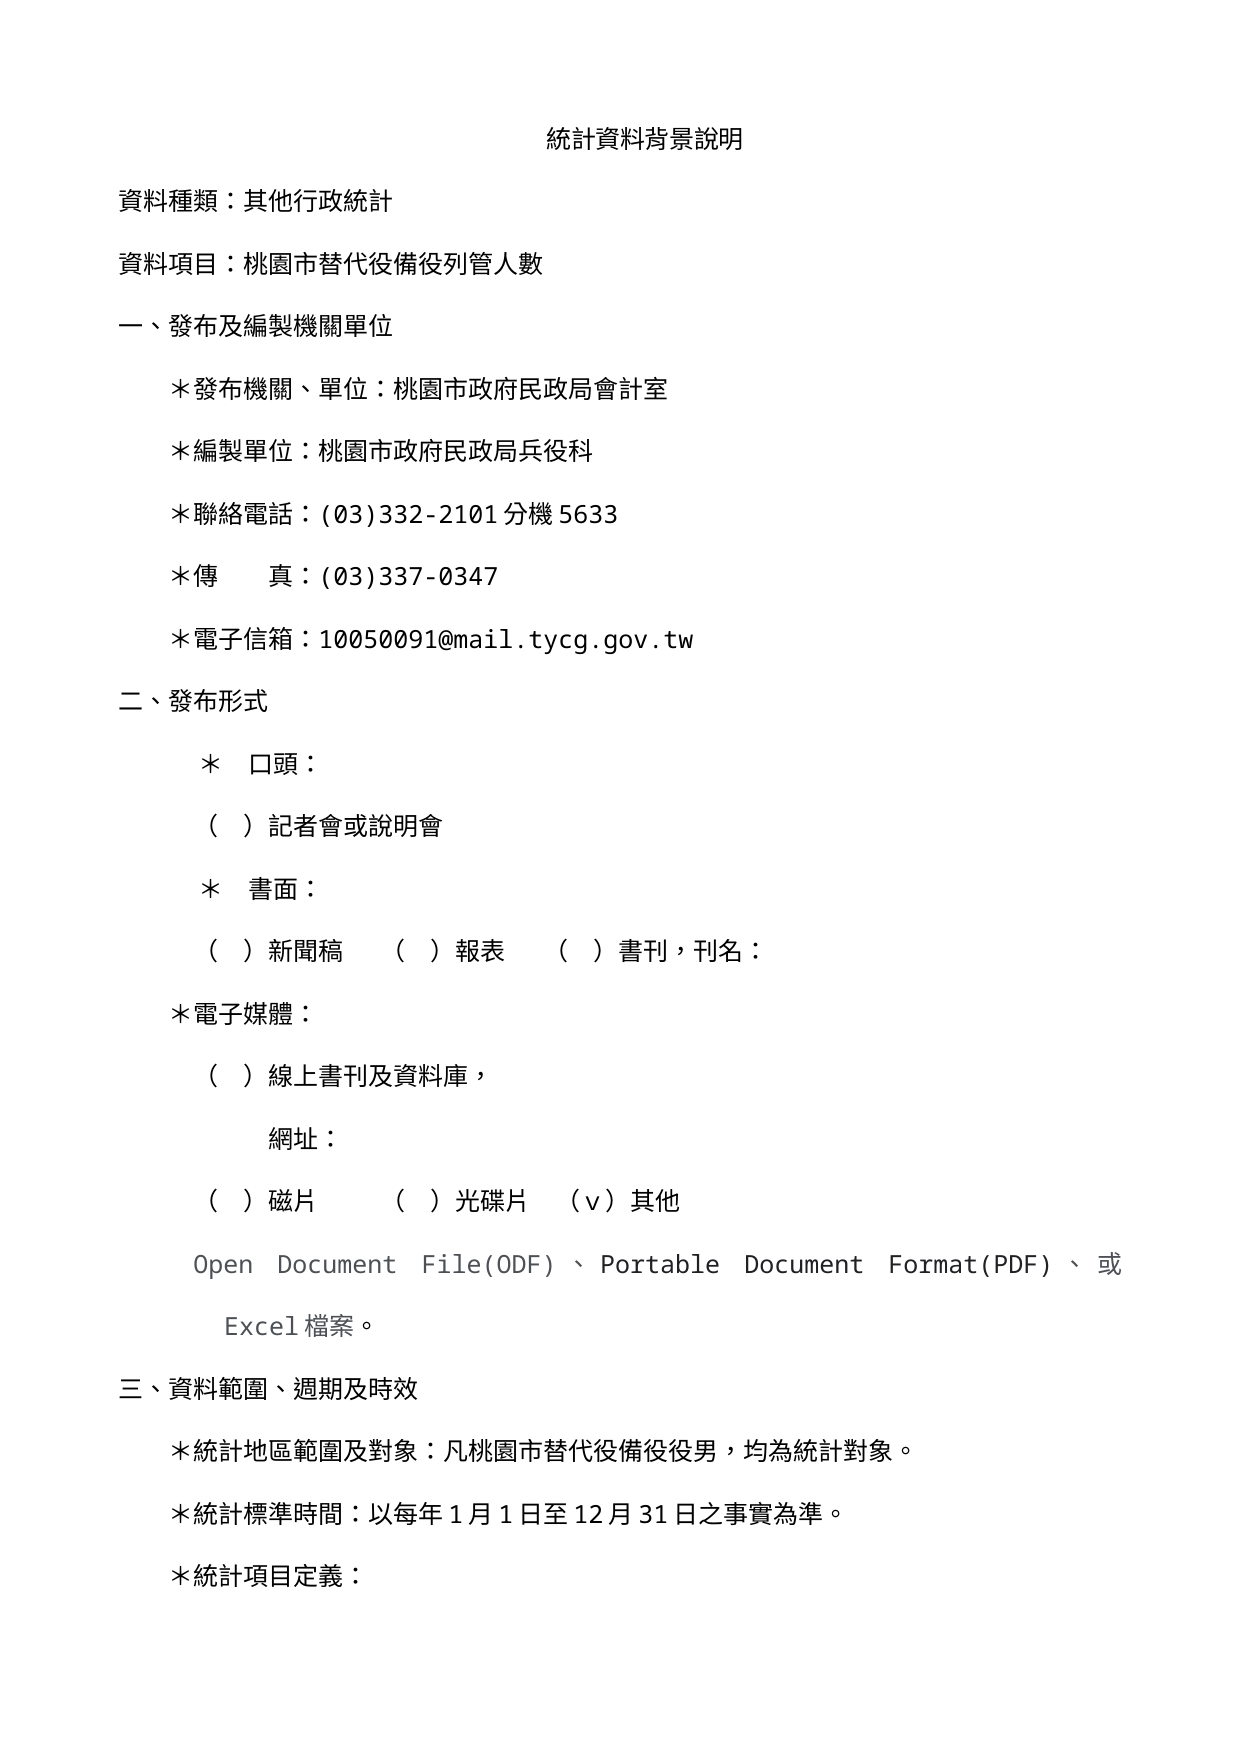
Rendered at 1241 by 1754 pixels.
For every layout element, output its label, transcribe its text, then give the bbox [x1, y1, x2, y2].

list 書面： [198, 846, 1122, 908]
text ＊傳 真：(03)337-0347 [168, 533, 1122, 596]
text ＊發布機關、單位：桃園市政府民政局會計室 [168, 346, 1122, 408]
text （ ）新聞稿 （ ）報表 （ ）書刊，刊名： [193, 908, 1122, 971]
text ＊電子信箱：10050091@mail.tycg.gov.tw [168, 596, 1122, 658]
text ＊編製單位：桃園市政府民政局兵役科 [168, 408, 1122, 471]
text （ ）線上書刊及資料庫， [193, 1033, 1122, 1096]
text 網址： [193, 1096, 1122, 1158]
text 二、發布形式 [118, 658, 1122, 721]
text 一、發布及編製機關單位 [118, 283, 1122, 346]
text ＊統計標準時間：以每年1月1日至12月31日之事實為準。 [168, 1471, 1122, 1533]
text （ ）磁片 （ ）光碟片 （ｖ）其他 [193, 1158, 1122, 1221]
text 資料項目：桃園市替代役備役列管人數 [118, 221, 1122, 283]
text 統計資料背景說明 [168, 96, 1122, 158]
text ＊統計項目定義： [168, 1533, 1122, 1596]
text 資料種類：其他行政統計 [118, 158, 1122, 221]
text （ ）記者會或說明會 [193, 783, 1122, 846]
text ＊統計地區範圍及對象：凡桃園市替代役備役役男，均為統計對象。 [168, 1408, 1122, 1471]
text ＊聯絡電話：(03)332-2101分機5633 [168, 471, 1122, 533]
list 口頭： [198, 721, 1122, 783]
text ＊電子媒體： [168, 971, 1122, 1033]
text 三、資料範圍、週期及時效 [118, 1346, 1122, 1408]
text Open Document File(ODF)、Portable Document Format(PDF)、或Excel檔案。 [193, 1221, 1122, 1346]
